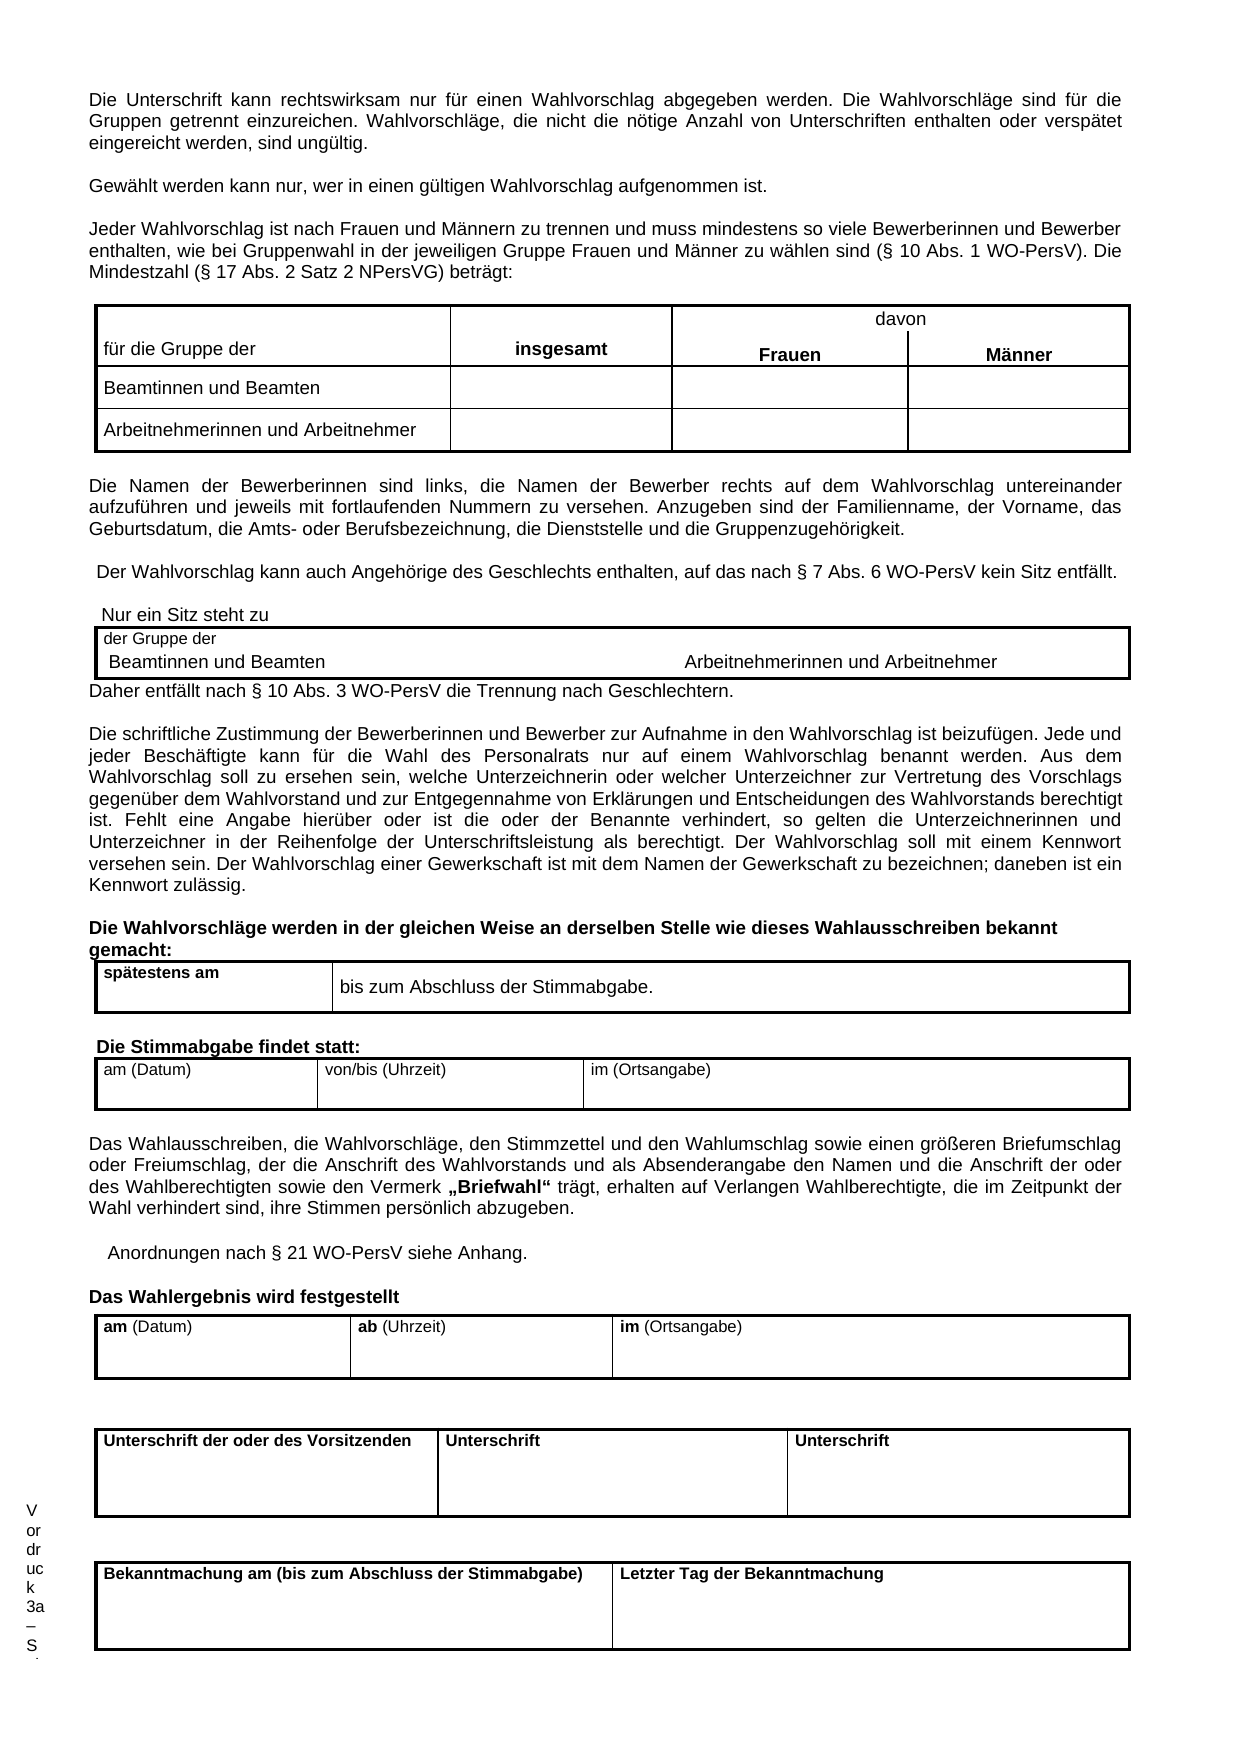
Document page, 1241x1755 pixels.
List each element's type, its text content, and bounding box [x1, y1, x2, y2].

table_header Bekanntmachung am (bis zum Abschluss der Stimmabgabe) [98, 1564, 612, 1648]
table_header ab (Uhrzeit) [351, 1317, 612, 1377]
text Das Wahlergebnis wird festgestellt [89, 1286, 1122, 1307]
table_header Unterschrift [439, 1431, 787, 1515]
table_cell [909, 409, 1128, 450]
table_header spätestens am [98, 963, 332, 1011]
table_cell der Gruppe der [98, 629, 299, 650]
table_cell im (Ortsangabe) [584, 1060, 1128, 1108]
text Daher entfällt nach § 10 Abs. 3 WO-PersV die Trennung nach Geschlechtern. [89, 680, 1122, 701]
table_cell [1131, 626, 1137, 650]
table_cell Männer [909, 331, 1128, 365]
text Die Unterschrift kann rechtswirksam nur für einen Wahlvorschlag abgegeben werden. Die Wahlvorschläge sind für die Gruppen getrennt einzureichen. Wahlvorschläge, die nicht die nötige Anzahl von Unterschriften enthalten oder verspätet eingereicht werden, sind ungültig. [89, 88, 1122, 153]
table_cell [358, 629, 489, 650]
table_cell [489, 629, 620, 650]
table_cell am (Datum) [98, 1060, 317, 1108]
table_cell Arbeitnehmerinnen und Arbeitnehmer [98, 409, 450, 450]
table_cell Arbeitnehmerinnen und Arbeitnehmer [672, 650, 1128, 677]
table_header [98, 307, 450, 331]
table_header davon [673, 307, 1128, 331]
table_header am (Datum) [98, 1317, 350, 1377]
table_header [451, 307, 671, 331]
table_cell [751, 629, 1128, 650]
table_cell [909, 367, 1128, 408]
text Die schriftliche Zustimmung der Bewerberinnen und Bewerber zur Aufnahme in den Wahlvorschlag ist beizufügen. Jede und jeder Beschäftigte kann für die Wahl des Personalrats nur auf einem Wahlvorschlag benannt werden. Aus dem Wahlvorschlag soll zu ersehen sein, welche Unterzeichnerin oder welcher Unterzeichner zur Vertretung des Vorschlags gegenüber dem Wahlvorstand und zur Entgegennahme von Erklärungen und Entscheidungen des Wahlvorstands berechtigt ist. Fehlt eine Angabe hierüber oder ist die oder der Benannte verhindert, so gelten die Unterzeichnerinnen und Unterzeichner in der Reihenfolge der Unterschriftsleistung als berechtigt. Der Wahlvorschlag soll mit einem Kennwort versehen sein. Der Wahlvorschlag einer Gewerkschaft ist mit dem Namen der Gewerkschaft zu bezeichnen; daneben ist ein Kennwort zulässig. [89, 723, 1122, 896]
table_cell [673, 409, 907, 450]
table_header Die Stimmabgabe findet statt: [96, 1036, 1129, 1057]
table_cell Frauen [673, 331, 907, 365]
table_header Unterschrift der oder des Vorsitzenden [98, 1431, 437, 1515]
text Das Wahlausschreiben, die Wahlvorschläge, den Stimmzettel und den Wahlumschlag sowie einen größeren Briefumschlag oder Freiumschlag, der die Anschrift des Wahlvorstands und als Absenderangabe den Namen und die Anschrift der oder des Wahlberechtigten sowie den Vermerk „Briefwahl“ trägt, erhalten auf Verlangen Wahlberechtigte, die im Zeitpunkt der Wahl verhindert sind, ihre Stimmen persönlich abzugeben. [89, 1132, 1122, 1219]
table_cell insgesamt [451, 331, 671, 365]
table_cell Beamtinnen und Beamten [98, 367, 450, 408]
table_cell von/bis (Uhrzeit) [318, 1060, 583, 1108]
table_header Anordnungen nach § 21 WO-PersV siehe Anhang. [96, 1240, 1137, 1264]
table_header Der Wahlvorschlag kann auch Angehörige des Geschlechts enthalten, auf das nach § 7 Abs. 6 WO-PersV kein Sitz entfällt. Nur ein Sitz steht zu [96, 561, 1137, 626]
table_cell [1131, 650, 1137, 677]
table_cell für die Gruppe der [98, 331, 450, 365]
table_header im (Ortsangabe) [613, 1317, 1128, 1377]
table_header bis zum Abschluss der Stimmabgabe. [333, 963, 1128, 1011]
table_header Unterschrift [788, 1431, 1128, 1515]
text Die Namen der Bewerberinnen sind links, die Namen der Bewerber rechts auf dem Wahlvorschlag untereinander aufzuführen und jeweils mit fortlaufenden Nummern zu versehen. Anzugeben sind der Familienname, der Vorname, das Geburtsdatum, die Amts- oder Berufsbezeichnung, die Dienststelle und die Gruppenzugehörigkeit. [89, 475, 1122, 539]
table_cell [620, 629, 751, 650]
text Jeder Wahlvorschlag ist nach Frauen und Männern zu trennen und muss mindestens so viele Bewerberinnen und Bewerber enthalten, wie bei Gruppenwahl in der jeweiligen Gruppe Frauen und Männer zu wählen sind (§ 10 Abs. 1 WO-PersV). Die Mindestzahl (§ 17 Abs. 2 Satz 2 NPersVG) beträgt: [89, 218, 1122, 283]
table_cell [451, 409, 671, 450]
table_header Letzter Tag der Bekanntmachung [613, 1564, 1128, 1648]
table_cell [451, 367, 671, 408]
table_cell [673, 367, 907, 408]
text Vordruck 3a – Seite 2 [26, 1448, 46, 1658]
table_cell [299, 629, 358, 650]
text Gewählt werden kann nur, wer in einen gültigen Wahlvorschlag aufgenommen ist. [89, 175, 1122, 196]
text Die Wahlvorschläge werden in der gleichen Weise an derselben Stelle wie dieses Wahlausschreiben bekannt gemacht: [89, 917, 1122, 960]
table_cell Beamtinnen und Beamten [98, 650, 672, 677]
